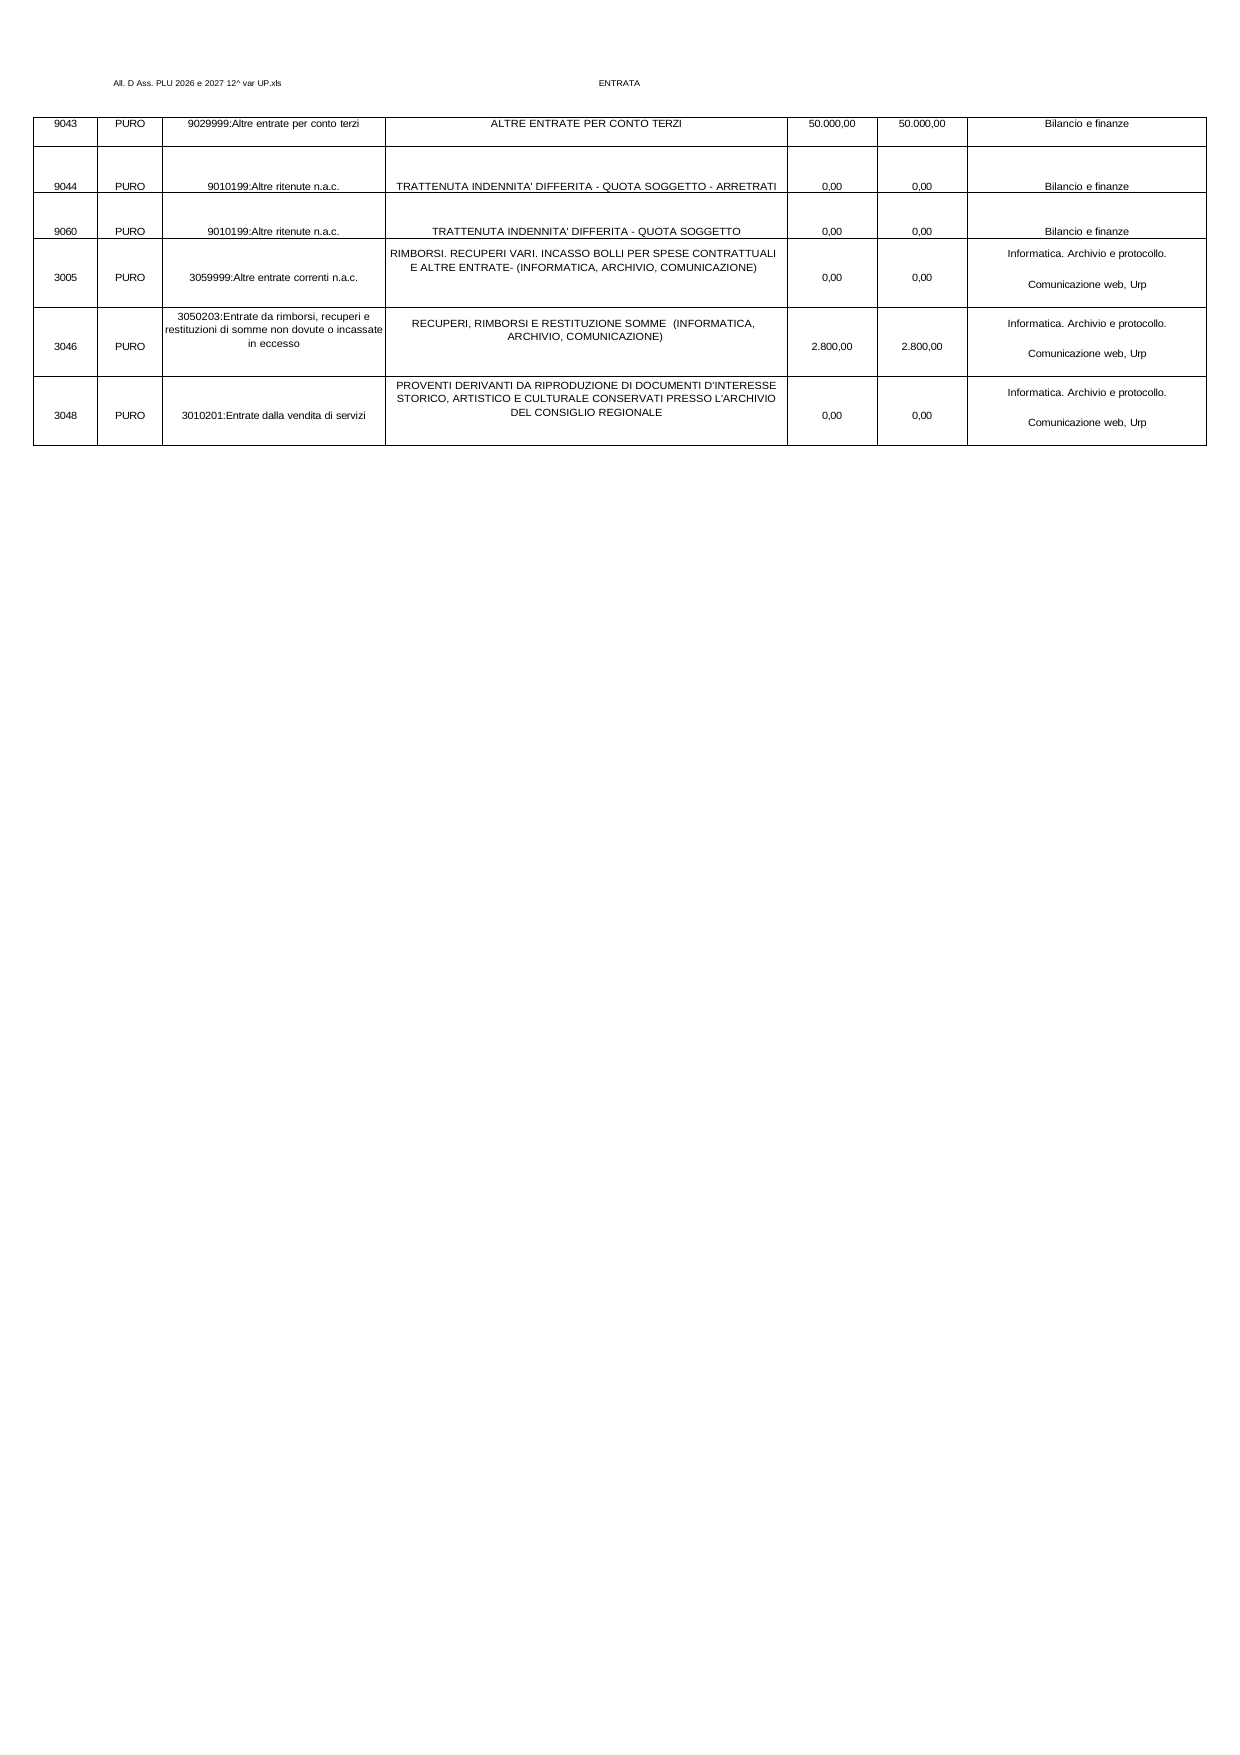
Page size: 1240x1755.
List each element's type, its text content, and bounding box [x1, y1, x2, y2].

table_cell 0,00 [878, 377, 967, 445]
table_cell RIMBORSI. RECUPERI VARI. INCASSO BOLLI PER SPESE CONTRATTUALI E ALTRE ENTRATE- (INFORMATICA, ARCHIVIO, COMUNICAZIONE) [386, 239, 787, 307]
table_cell 0,00 [878, 239, 967, 307]
table_cell TRATTENUTA INDENNITA' DIFFERITA - QUOTA SOGGETTO [386, 193, 787, 238]
table_cell 9010199:Altre ritenute n.a.c. [163, 193, 385, 238]
table_cell 0,00 [788, 193, 877, 238]
table_cell 50.000,00 [788, 118, 877, 146]
table_cell 9043 [34, 118, 97, 146]
table_cell 2.800,00 [878, 308, 967, 376]
table_cell Bilancio e finanze [968, 147, 1206, 192]
table_cell 9044 [34, 147, 97, 192]
table_cell 0,00 [878, 147, 967, 192]
table_cell PURO [98, 239, 162, 307]
table_cell Informatica. Archivio e protocollo. Comunicazione web, Urp [968, 377, 1206, 445]
table_cell 9060 [34, 193, 97, 238]
table_cell PURO [98, 147, 162, 192]
table_cell 3048 [34, 377, 97, 445]
table_cell 9010199:Altre ritenute n.a.c. [163, 147, 385, 192]
table_cell 3059999:Altre entrate correnti n.a.c. [163, 239, 385, 307]
table_cell PURO [98, 308, 162, 376]
table_cell 3010201:Entrate dalla vendita di servizi [163, 377, 385, 445]
table_cell 9029999:Altre entrate per conto terzi [163, 118, 385, 146]
table_cell TRATTENUTA INDENNITA' DIFFERITA - QUOTA SOGGETTO - ARRETRATI [386, 147, 787, 192]
table_cell 3005 [34, 239, 97, 307]
table_cell 0,00 [788, 239, 877, 307]
table_cell PURO [98, 118, 162, 146]
table_cell 2.800,00 [788, 308, 877, 376]
table_cell 0,00 [878, 193, 967, 238]
table_cell Bilancio e finanze [968, 118, 1206, 146]
table_cell RECUPERI, RIMBORSI E RESTITUZIONE SOMME (INFORMATICA, ARCHIVIO, COMUNICAZIONE) [386, 308, 787, 376]
table_cell 50.000,00 [878, 118, 967, 146]
table_cell 3046 [34, 308, 97, 376]
table_cell 0,00 [788, 147, 877, 192]
table_cell Informatica. Archivio e protocollo. Comunicazione web, Urp [968, 239, 1206, 307]
table_cell PURO [98, 193, 162, 238]
table_cell Bilancio e finanze [968, 193, 1206, 238]
table_cell Informatica. Archivio e protocollo. Comunicazione web, Urp [968, 308, 1206, 376]
table_cell 0,00 [788, 377, 877, 445]
table_cell PURO [98, 377, 162, 445]
table_cell PROVENTI DERIVANTI DA RIPRODUZIONE DI DOCUMENTI D'INTERESSE STORICO, ARTISTICO E CULTURALE CONSERVATI PRESSO L'ARCHIVIO DEL CONSIGLIO REGIONALE [386, 377, 787, 445]
table_cell 3050203:Entrate da rimborsi, recuperi e restituzioni di somme non dovute o incassate in eccesso [163, 308, 385, 376]
table_cell ALTRE ENTRATE PER CONTO TERZI [386, 118, 787, 146]
